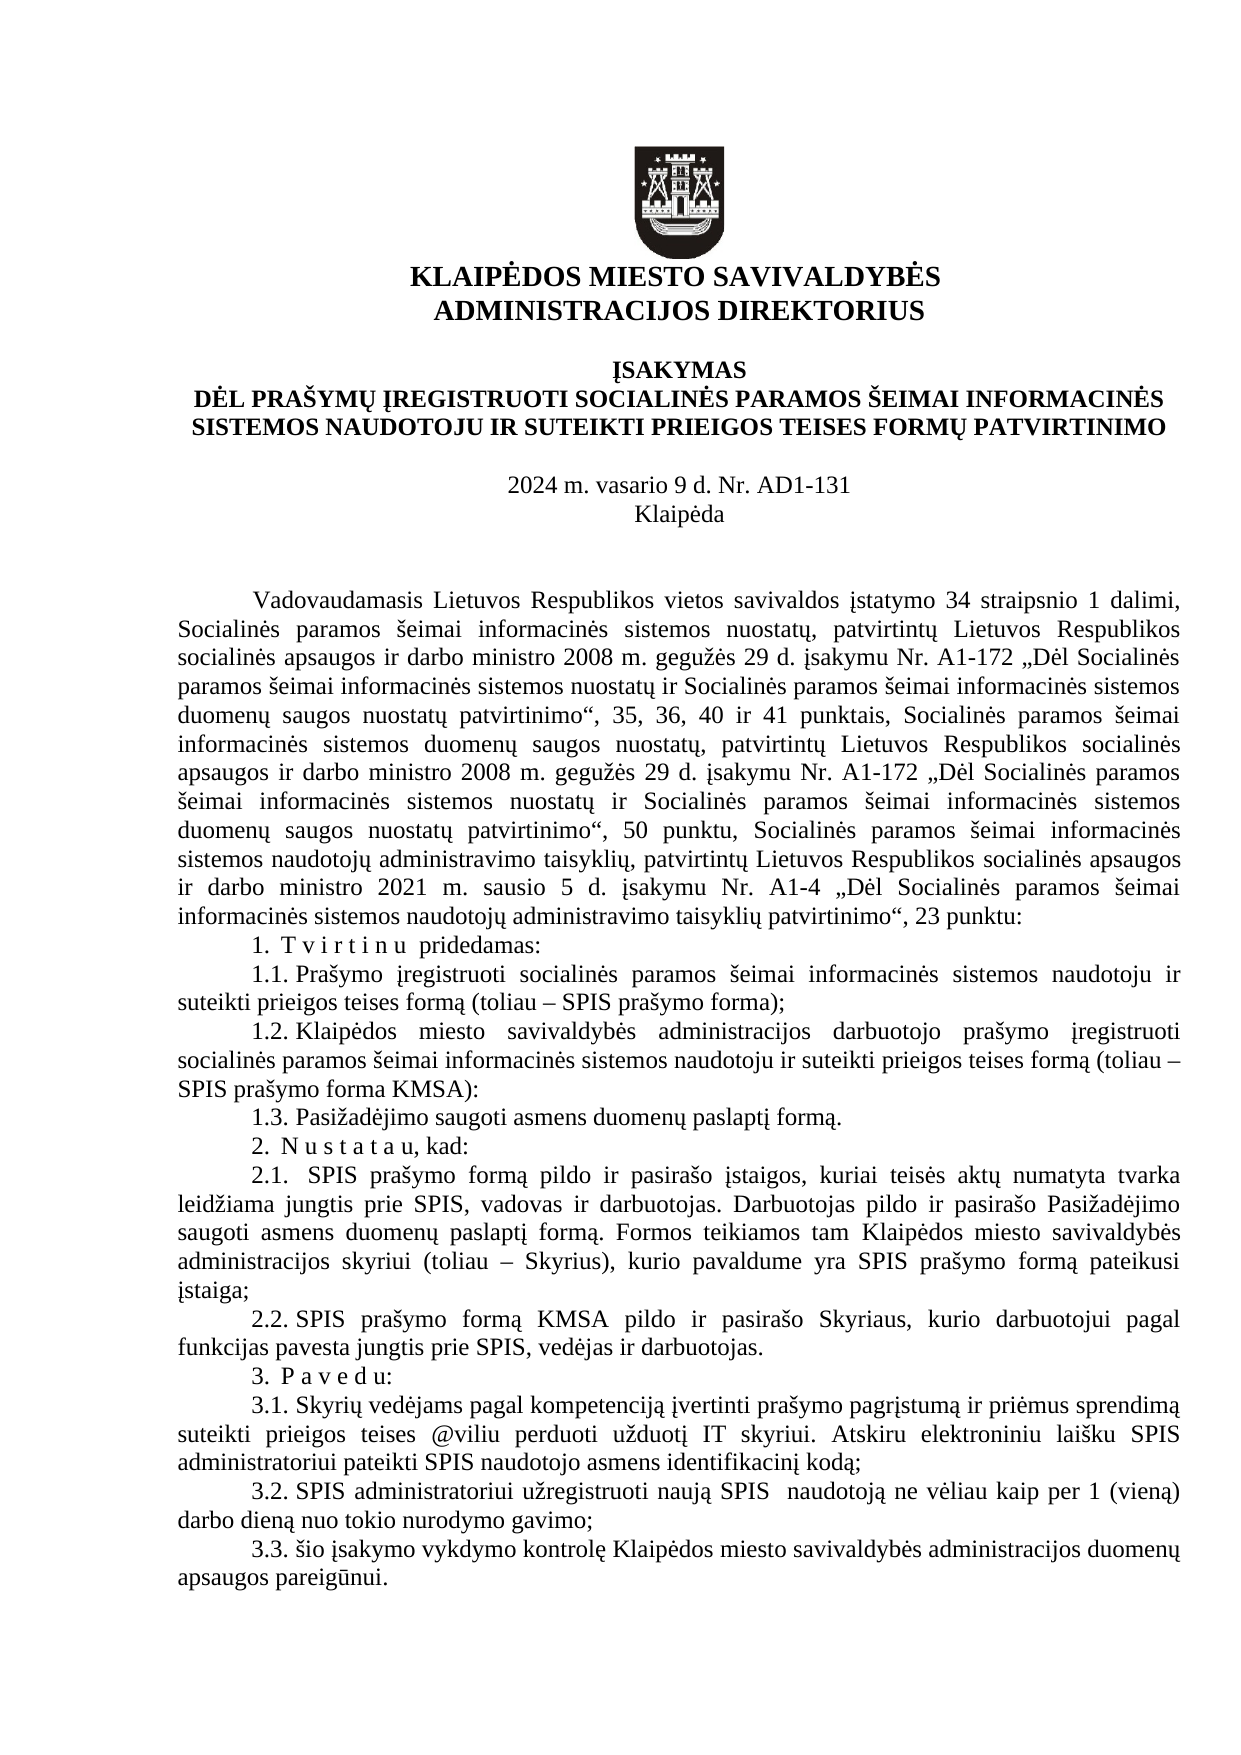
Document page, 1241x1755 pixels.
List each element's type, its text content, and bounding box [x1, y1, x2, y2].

text 3. Pavedu: [177, 1361, 1181, 1390]
text 1. Tvirtinu pridedamas: [177, 930, 1181, 959]
text 2.1. SPIS prašymo formą pildo ir pasirašo įstaigos, kuriai teisės aktų numatyta tvarka leidžiama jungtis prie SPIS, vadovas ir darbuotojas. Darbuotojas pildo ir pasirašo Pasižadėjimo saugoti asmens duomenų paslaptį formą. Formos teikiamos tam Klaipėdos miesto savivaldybės administracijos skyriui (toliau – Skyrius), kurio pavaldume yra SPIS prašymo formą pateikusi įstaiga; [177, 1160, 1181, 1304]
text 2024 m. vasario 9 d. Nr. AD1-131 [177, 470, 1181, 499]
text 3.1. Skyrių vedėjams pagal kompetenciją įvertinti prašymo pagrįstumą ir priėmus sprendimą suteikti prieigos teises @viliu perduoti užduotį IT skyriui. Atskiru elektroniniu laišku SPIS administratoriui pateikti SPIS naudotojo asmens identifikacinį kodą; [177, 1390, 1181, 1476]
text 3.2. SPIS administratoriui užregistruoti naują SPIS naudotoją ne vėliau kaip per 1 (vieną) darbo dieną nuo tokio nurodymo gavimo; [177, 1476, 1181, 1534]
text KLAIPĖDOS MIESTO SAVIVALDYBĖS [177, 259, 1181, 293]
text 1.3. Pasižadėjimo saugoti asmens duomenų paslaptį formą. [177, 1102, 1181, 1131]
text 1.2. Klaipėdos miesto savivaldybės administracijos darbuotojo prašymo įregistruoti socialinės paramos šeimai informacinės sistemos naudotoju ir suteikti prieigos teises formą (toliau – SPIS prašymo forma KMSA): [177, 1016, 1181, 1102]
text DĖL PRAŠYMŲ ĮREGISTRUOTI SOCIALINĖS PARAMOS ŠEIMAI INFORMACINĖS SISTEMOS NAUDOTOJU IR SUTEIKTI PRIEIGOS TEISES FORMŲ PATVIRTINIMO [177, 384, 1181, 441]
text ĮSAKYMAS [177, 355, 1181, 384]
text Klaipėda [177, 499, 1181, 527]
text ADMINISTRACIJOS DIREKTORIUS [177, 293, 1181, 326]
text 1.1. Prašymo įregistruoti socialinės paramos šeimai informacinės sistemos naudotoju ir suteikti prieigos teises formą (toliau – SPIS prašymo forma); [177, 959, 1181, 1016]
text 2.2. SPIS prašymo formą KMSA pildo ir pasirašo Skyriaus, kurio darbuotojui pagal funkcijas pavesta jungtis prie SPIS, vedėjas ir darbuotojas. [177, 1304, 1181, 1361]
text Vadovaudamasis Lietuvos Respublikos vietos savivaldos įstatymo 34 straipsnio 1 dalimi, Socialinės paramos šeimai informacinės sistemos nuostatų, patvirtintų Lietuvos Respublikos socialinės apsaugos ir darbo ministro 2008 m. gegužės 29 d. įsakymu Nr. A1-172 „Dėl Socialinės paramos šeimai informacinės sistemos nuostatų ir Socialinės paramos šeimai informacinės sistemos duomenų saugos nuostatų patvirtinimo“, 35, 36, 40 ir 41 punktais, Socialinės paramos šeimai informacinės sistemos duomenų saugos nuostatų, patvirtintų Lietuvos Respublikos socialinės apsaugos ir darbo ministro 2008 m. gegužės 29 d. įsakymu Nr. A1-172 „Dėl Socialinės paramos šeimai informacinės sistemos nuostatų ir Socialinės paramos šeimai informacinės sistemos duomenų saugos nuostatų patvirtinimo“, 50 punktu, Socialinės paramos šeimai informacinės sistemos naudotojų administravimo taisyklių, patvirtintų Lietuvos Respublikos socialinės apsaugos ir darbo ministro 2021 m. sausio 5 d. įsakymu Nr. A1-4 „Dėl Socialinės paramos šeimai informacinės sistemos naudotojų administravimo taisyklių patvirtinimo“, 23 punktu: [177, 585, 1181, 930]
text 3.3. šio įsakymo vykdymo kontrolę Klaipėdos miesto savivaldybės administracijos duomenų apsaugos pareigūnui. [177, 1534, 1181, 1591]
text 2. Nustatau, kad: [177, 1131, 1181, 1160]
